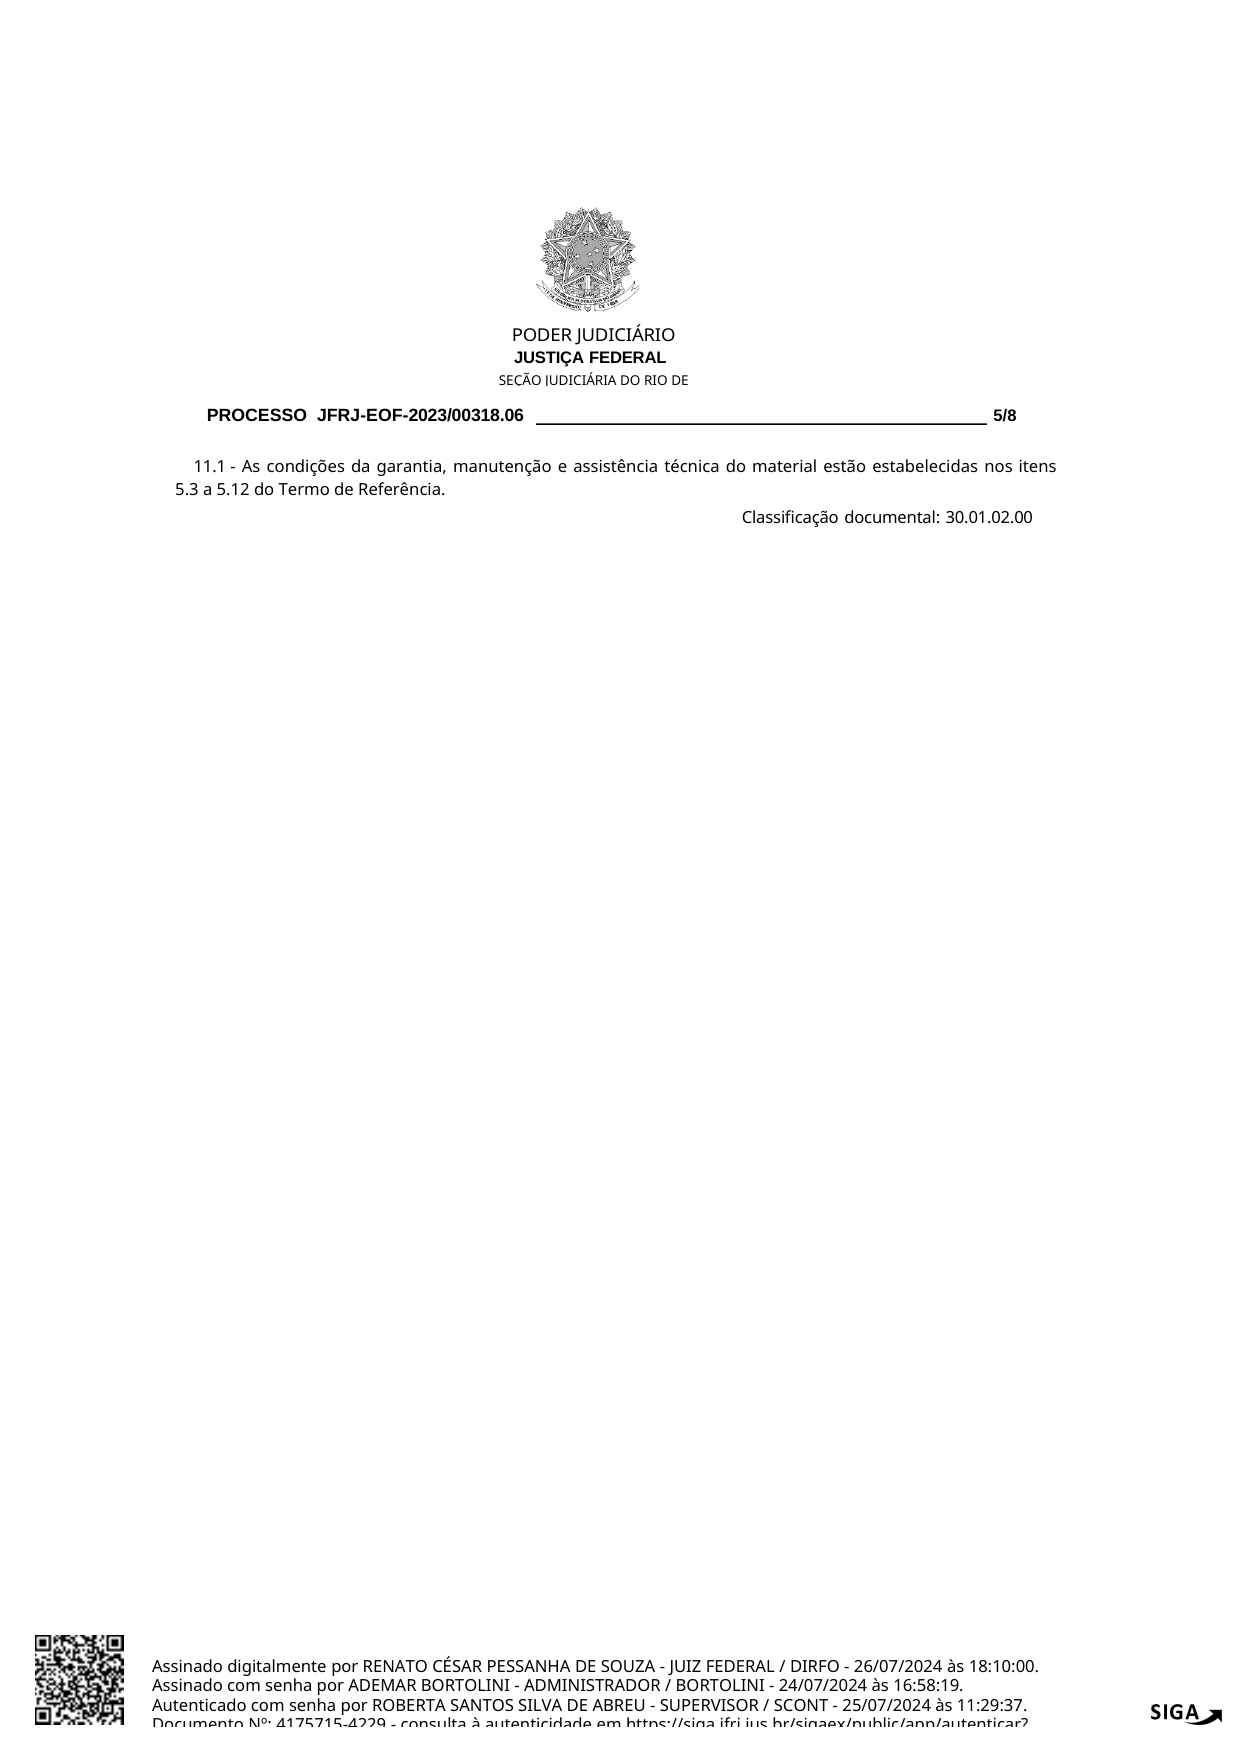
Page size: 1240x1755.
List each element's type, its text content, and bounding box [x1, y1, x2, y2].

list - As condições da garantia, manutenção e assistência técnica do material estão estabelecidas nos itens 5.3 a 5.12 do Termo de Referência. [175, 454, 1057, 500]
text Classificação documental: 30.01.02.00 [742, 505, 1069, 528]
